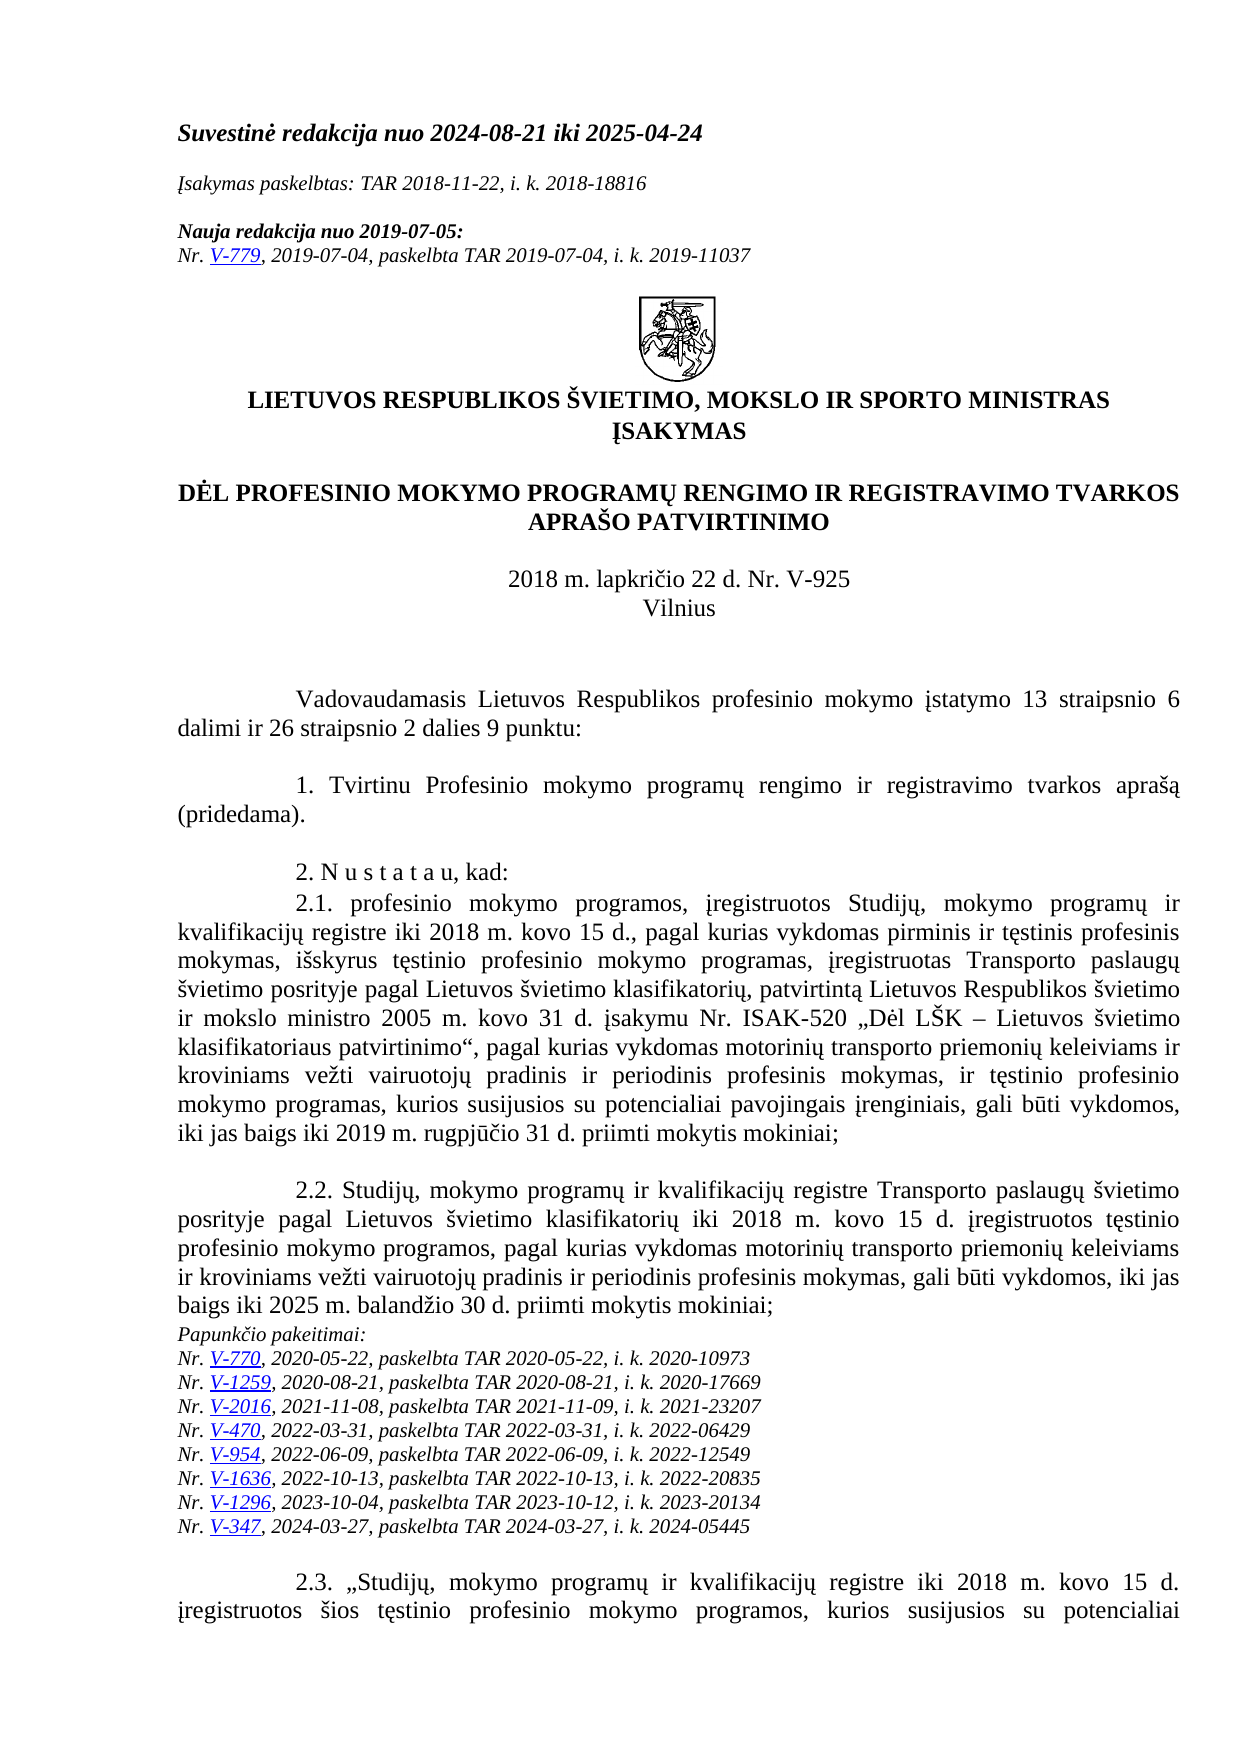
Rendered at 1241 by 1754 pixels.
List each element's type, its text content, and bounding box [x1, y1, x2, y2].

text Nr. V-1259, 2020-08-21, paskelbta TAR 2020-08-21, i. k. 2020-17669 [177, 1370, 1181, 1394]
text Vilnius [177, 593, 1181, 622]
text Nr. V-770, 2020-05-22, paskelbta TAR 2020-05-22, i. k. 2020-10973 [177, 1346, 1181, 1370]
text Suvestinė redakcija nuo 2024-08-21 iki 2025-04-24 [177, 118, 1181, 147]
text Nr. V-470, 2022-03-31, paskelbta TAR 2022-03-31, i. k. 2022-06429 [177, 1418, 1181, 1442]
text Nr. V-2016, 2021-11-08, paskelbta TAR 2021-11-09, i. k. 2021-23207 [177, 1394, 1181, 1418]
text LIETUVOS RESPUBLIKOS ŠVIETIMO, MOKSLO IR SPORTO MINISTRAS [177, 385, 1181, 413]
text ĮSAKYMAS [177, 416, 1181, 445]
text DĖL PROFESINIO MOKYMO PROGRAMŲ RENGIMO IR REGISTRAVIMO TVARKOS APRAŠO PATVIRTINIMO [177, 478, 1181, 536]
text 2.1. profesinio mokymo programos, įregistruotos Studijų, mokymo programų ir kvalifikacijų registre iki 2018 m. kovo 15 d., pagal kurias vykdomas pirminis ir tęstinis profesinis mokymas, išskyrus tęstinio profesinio mokymo programas, įregistruotas Transporto paslaugų švietimo posrityje pagal Lietuvos švietimo klasifikatorių, patvirtintą Lietuvos Respublikos švietimo ir mokslo ministro 2005 m. kovo 31 d. įsakymu Nr. ISAK-520 „Dėl LŠK – Lietuvos švietimo klasifikatoriaus patvirtinimo“, pagal kurias vykdomas motorinių transporto priemonių keleiviams ir kroviniams vežti vairuotojų pradinis ir periodinis profesinis mokymas, ir tęstinio profesinio mokymo programas, kurios susijusios su potencialiai pavojingais įrenginiais, gali būti vykdomos, iki jas baigs iki 2019 m. rugpjūčio 31 d. priimti mokytis mokiniai; [177, 888, 1181, 1147]
text Nr. V-347, 2024-03-27, paskelbta TAR 2024-03-27, i. k. 2024-05445 [177, 1514, 1181, 1538]
text 1. Tvirtinu Profesinio mokymo programų rengimo ir registravimo tvarkos aprašą (pridedama). [177, 771, 1181, 828]
text Nauja redakcija nuo 2019-07-05: [177, 219, 1181, 243]
text Nr. V-1296, 2023-10-04, paskelbta TAR 2023-10-12, i. k. 2023-20134 [177, 1490, 1181, 1514]
text Vadovaudamasis Lietuvos Respublikos profesinio mokymo įstatymo 13 straipsnio 6 dalimi ir 26 straipsnio 2 dalies 9 punktu: [177, 684, 1181, 742]
text 2. N u s t a t a u, kad: [177, 857, 1181, 886]
text Nr. V-1636, 2022-10-13, paskelbta TAR 2022-10-13, i. k. 2022-20835 [177, 1466, 1181, 1490]
text Nr. V-954, 2022-06-09, paskelbta TAR 2022-06-09, i. k. 2022-12549 [177, 1442, 1181, 1466]
text Nr. V-779, 2019-07-04, paskelbta TAR 2019-07-04, i. k. 2019-11037 [177, 243, 1181, 267]
text 2.3. „Studijų, mokymo programų ir kvalifikacijų registre iki 2018 m. kovo 15 d. įregistruotos šios tęstinio profesinio mokymo programos, kurios susijusios su potencialiai [177, 1567, 1181, 1624]
text Papunkčio pakeitimai: [177, 1322, 1181, 1346]
text 2018 m. lapkričio 22 d. Nr. V-925 [177, 564, 1181, 593]
text 2.2. Studijų, mokymo programų ir kvalifikacijų registre Transporto paslaugų švietimo posrityje pagal Lietuvos švietimo klasifikatorių iki 2018 m. kovo 15 d. įregistruotos tęstinio profesinio mokymo programos, pagal kurias vykdomas motorinių transporto priemonių keleiviams ir kroviniams vežti vairuotojų pradinis ir periodinis profesinis mokymas, gali būti vykdomos, iki jas baigs iki 2025 m. balandžio 30 d. priimti mokytis mokiniai; [177, 1175, 1181, 1319]
text Įsakymas paskelbtas: TAR 2018-11-22, i. k. 2018-18816 [177, 171, 1181, 195]
